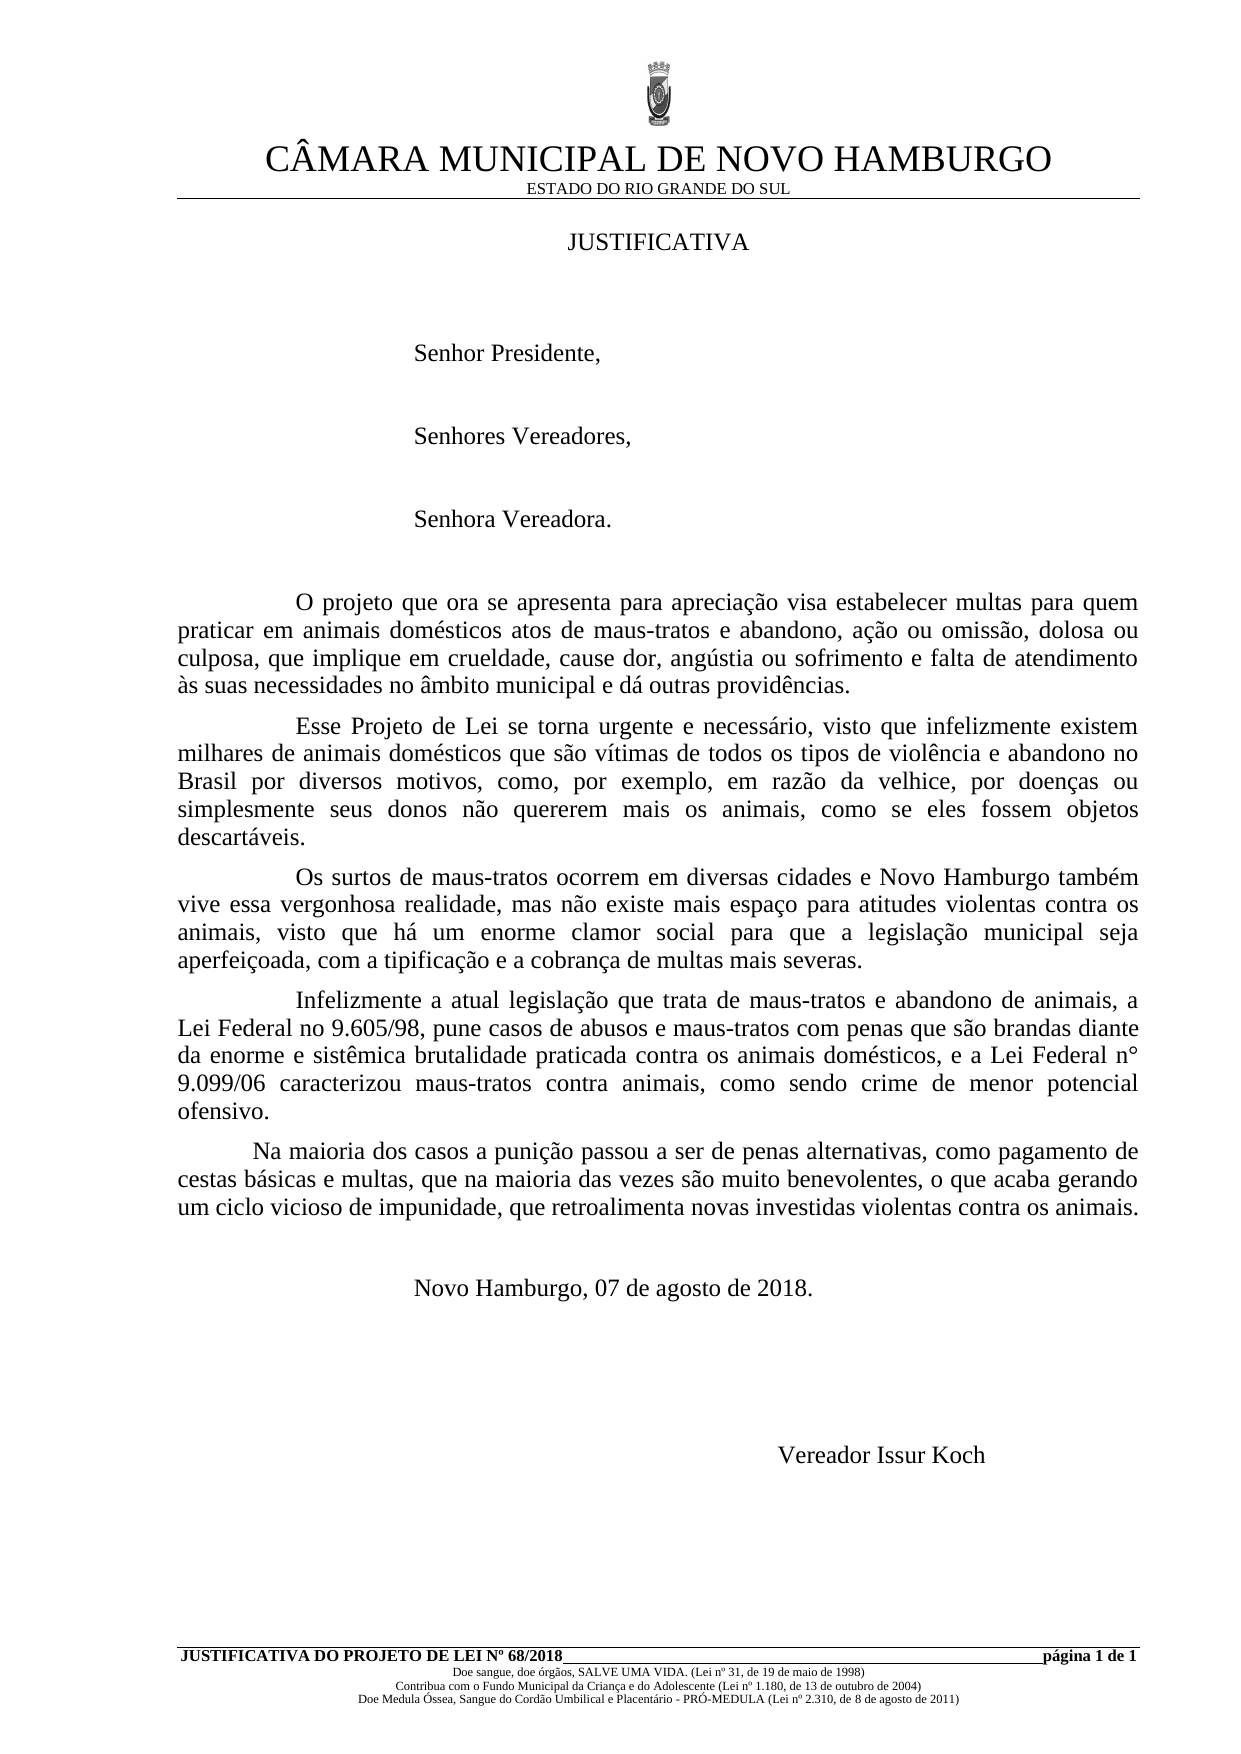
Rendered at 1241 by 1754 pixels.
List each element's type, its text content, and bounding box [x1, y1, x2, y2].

text Senhores Vereadores, [177, 422, 1140, 450]
text Infelizmente a atual legislação que trata de maus-tratos e abandono de animais, a Lei Federal no 9.605/98, pune casos de abusos e maus-tratos com penas que são brandas diante da enorme e sistêmica brutalidade praticada contra os animais domésticos, e a Lei Federal n° 9.099/06 caracterizou maus-tratos contra animais, como sendo crime de menor potencial ofensivo. [177, 986, 1140, 1125]
text O projeto que ora se apresenta para apreciação visa estabelecer multas para quem praticar em animais domésticos atos de maus-tratos e abandono, ação ou omissão, dolosa ou culposa, que implique em crueldade, cause dor, angústia ou sofrimento e falta de atendimento às suas necessidades no âmbito municipal e dá outras providências. [177, 588, 1140, 699]
text Esse Projeto de Lei se torna urgente e necessário, visto que infelizmente existem milhares de animais domésticos que são vítimas de todos os tipos de violência e abandono no Brasil por diversos motivos, como, por exemplo, em razão da velhice, por doenças ou simplesmente seus donos não quererem mais os animais, como se eles fossem objetos descartáveis. [177, 712, 1140, 850]
text Novo Hamburgo, 07 de agosto de 2018. [177, 1274, 1140, 1302]
text Senhor Presidente, [177, 339, 1140, 367]
text Os surtos de maus-tratos ocorrem em diversas cidades e Novo Hamburgo também vive essa vergonhosa realidade, mas não existe mais espaço para atitudes violentas contra os animais, visto que há um enorme clamor social para que a legislação municipal seja aperfeiçoada, com a tipificação e a cobrança de multas mais severas. [177, 863, 1140, 974]
text JUSTIFICATIVA [177, 228, 1140, 256]
text Na maioria dos casos a punição passou a ser de penas alternativas, como pagamento de cestas básicas e multas, que na maioria das vezes são muito benevolentes, o que acaba gerando um ciclo vicioso de impunidade, que retroalimenta novas investidas violentas contra os animais. [177, 1137, 1140, 1220]
text Vereador Issur Koch [177, 1441, 1140, 1468]
text Senhora Vereadora. [177, 505, 1140, 533]
